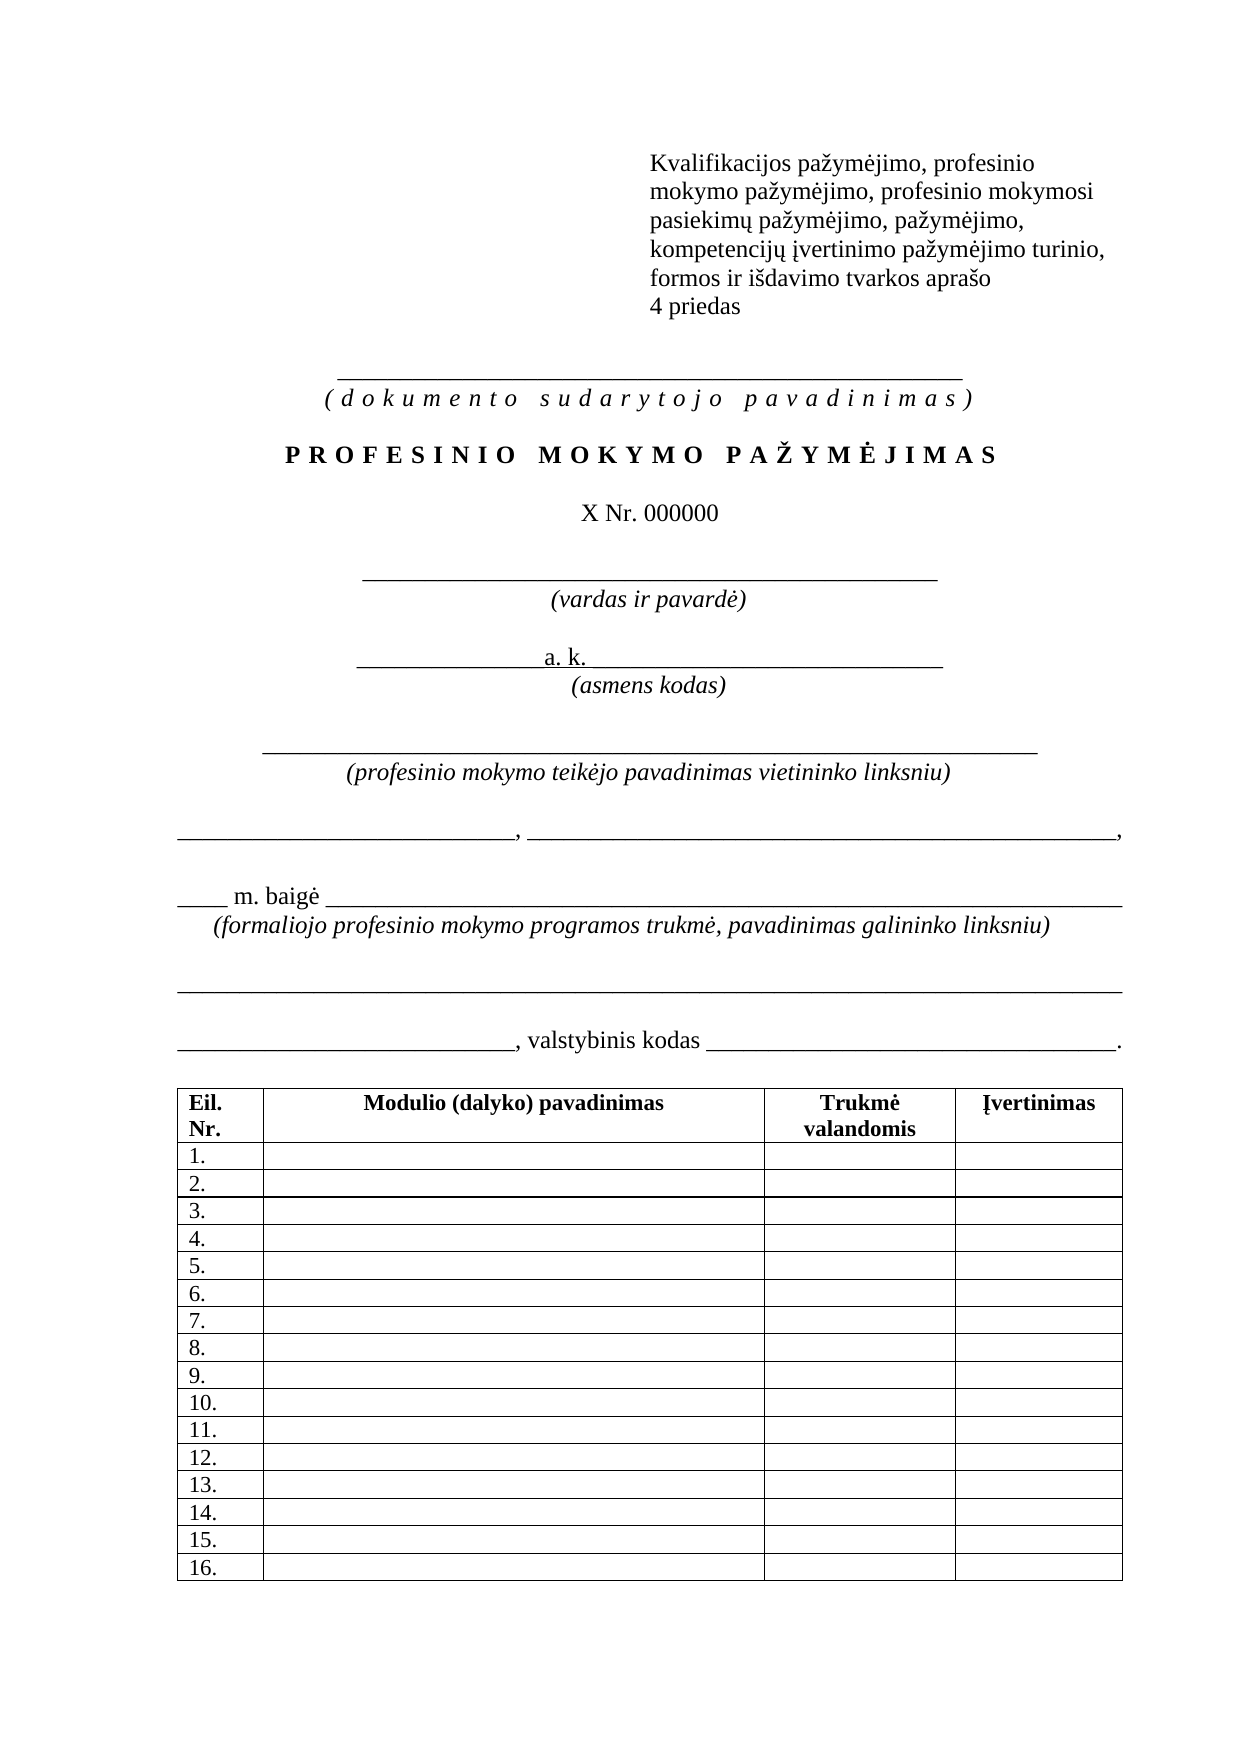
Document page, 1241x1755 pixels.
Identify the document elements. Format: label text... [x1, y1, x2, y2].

table_cell [765, 1526, 955, 1552]
table_cell [956, 1252, 1122, 1278]
table_cell [765, 1170, 955, 1196]
text (vardas ir pavardė) [177, 584, 1122, 613]
table_cell [264, 1307, 764, 1333]
table_cell [956, 1334, 1122, 1361]
text _ [177, 967, 1122, 992]
text X Nr. 000000 [177, 498, 1122, 527]
table_cell [765, 1471, 955, 1498]
table_cell [956, 1389, 1122, 1416]
table_cell 12. [178, 1444, 263, 1470]
table_cell [956, 1471, 1122, 1498]
table_cell [264, 1362, 764, 1388]
table_cell [765, 1417, 955, 1443]
table_cell 13. [178, 1471, 263, 1498]
table_cell [264, 1225, 764, 1251]
text ______________________________________________________________ [177, 728, 1122, 757]
text Kvalifikacijos pažymėjimo, profesinio [649, 148, 1122, 176]
table_cell [264, 1143, 764, 1169]
table_cell [765, 1143, 955, 1169]
table_cell 7. [178, 1307, 263, 1333]
table_cell [765, 1334, 955, 1361]
text PROFESINIO MOKYMO PAŽYMĖJIMAS [158, 440, 1122, 469]
text ___________________________, , [177, 814, 1122, 843]
table_cell [765, 1444, 955, 1470]
table_cell [765, 1362, 955, 1388]
text ____ m. baigė [177, 881, 1122, 910]
table_cell [264, 1389, 764, 1416]
table_cell [765, 1307, 955, 1333]
table_cell 5. [178, 1252, 263, 1278]
table_cell [264, 1444, 764, 1470]
table_cell 16. [178, 1554, 263, 1580]
table_cell [264, 1471, 764, 1498]
table_cell [956, 1280, 1122, 1306]
table_cell 15. [178, 1526, 263, 1552]
table_header Trukmė valandomis [765, 1089, 955, 1142]
table_cell 1. [178, 1143, 263, 1169]
table_cell 10. [178, 1389, 263, 1416]
table_cell 8. [178, 1334, 263, 1361]
text __________________________________________________ [177, 354, 1122, 383]
table_cell [956, 1143, 1122, 1169]
table_cell [956, 1417, 1122, 1443]
table_header Modulio (dalyko) pavadinimas [264, 1089, 764, 1142]
text (formaliojo profesinio mokymo programos trukmė, pavadinimas galininko linksniu) [177, 910, 1089, 939]
text ___________________________, valstybinis kodas . [177, 1025, 1122, 1054]
text (asmens kodas) [177, 670, 1122, 699]
table_cell [765, 1280, 955, 1306]
text (profesinio mokymo teikėjo pavadinimas vietininko linksniu) [177, 757, 1122, 785]
table_cell [956, 1225, 1122, 1251]
table_cell [956, 1554, 1122, 1580]
text kompetencijų įvertinimo pažymėjimo turinio, [649, 234, 1122, 263]
table_cell [264, 1499, 764, 1525]
text 4 priedas [649, 291, 1122, 320]
table_cell [956, 1499, 1122, 1525]
text pasiekimų pažymėjimo, pažymėjimo, [649, 205, 1122, 234]
table_cell 14. [178, 1499, 263, 1525]
table_cell [264, 1417, 764, 1443]
table_cell [956, 1444, 1122, 1470]
table_cell [264, 1526, 764, 1552]
table_cell [264, 1198, 764, 1224]
text formos ir išdavimo tvarkos aprašo [649, 263, 1122, 291]
table_cell [956, 1170, 1122, 1196]
table_cell [956, 1362, 1122, 1388]
text _______________a. k. ____________________________ [177, 642, 1122, 670]
table_cell [956, 1526, 1122, 1552]
table_cell [956, 1307, 1122, 1333]
text ______________________________________________ [177, 555, 1122, 584]
text mokymo pažymėjimo, profesinio mokymosi [649, 176, 1122, 205]
table_cell [765, 1554, 955, 1580]
table_cell [765, 1252, 955, 1278]
table_cell [264, 1554, 764, 1580]
text (dokumento sudarytojo pavadinimas) [177, 383, 1122, 412]
table_cell 6. [178, 1280, 263, 1306]
table_cell 11. [178, 1417, 263, 1443]
table_cell [956, 1198, 1122, 1224]
table_cell [264, 1252, 764, 1278]
table_cell 3. [178, 1198, 263, 1224]
table_header Įvertinimas [956, 1089, 1122, 1142]
table_cell [264, 1170, 764, 1196]
table_header Eil. Nr. [178, 1089, 263, 1142]
table_cell 2. [178, 1170, 263, 1196]
table_cell [765, 1198, 955, 1224]
table_cell [264, 1280, 764, 1306]
table_cell [765, 1225, 955, 1251]
table_cell 4. [178, 1225, 263, 1251]
table_cell 9. [178, 1362, 263, 1388]
table_cell [765, 1499, 955, 1525]
table_cell [765, 1389, 955, 1416]
table_cell [264, 1334, 764, 1361]
